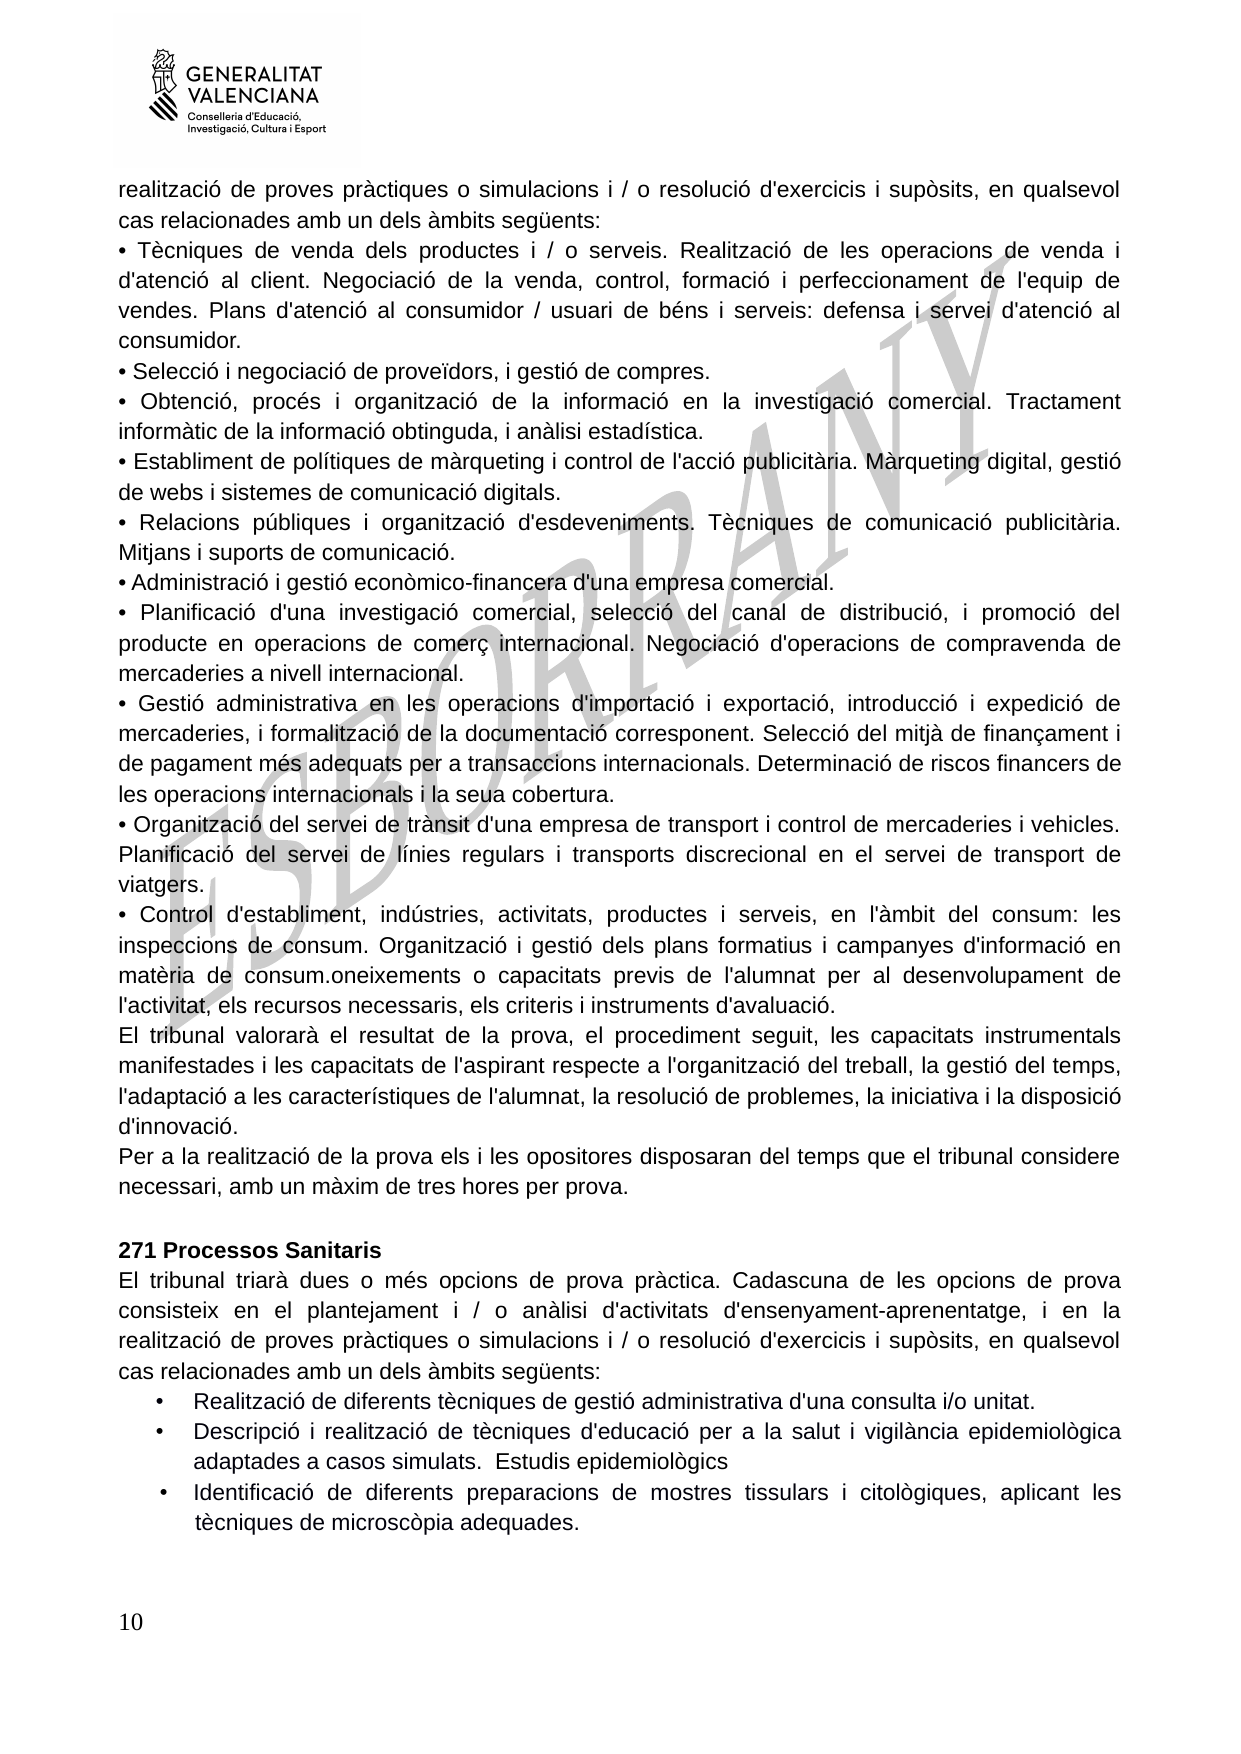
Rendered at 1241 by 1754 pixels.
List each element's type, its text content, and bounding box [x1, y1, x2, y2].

text realització de proves pràctiques o simulacions i / o resolució d'exercicis i supòsits, en qualsevol cas relacionades amb un dels àmbits següents: [118, 176, 1122, 233]
text • Gestió administrativa en les operacions d'importació i exportació, introducció i expedició de mercaderies, i formalització de la documentació corresponent. Selecció del mitjà de finançament i de pagament més adequats per a transaccions internacionals. Determinació de riscos financers de les operacions internacionals i la seua cobertura. [488, 690, 1122, 807]
list Descripció i realització de tècniques d'educació per a la salut i vigilància epidemiològica adaptades a casos simulats. Estudis epidemiològics [156, 1418, 1122, 1475]
text • Planificació d'una investigació comercial, selecció del canal de distribució, i promoció del producte en operacions de comerç internacional. Negociació d'operacions de compravenda de mercaderies a nivell internacional. [644, 599, 1122, 686]
text • Administració i gestió econòmico-financera d'una empresa comercial. [674, 569, 730, 595]
text • Planificació d'una investigació comercial, selecció del canal de distribució, i promoció del producte en operacions de comerç internacional. Negociació d'operacions de compravenda de mercaderies a nivell internacional. [118, 599, 534, 686]
list Identificació de diferents preparacions de mostres tissulars i citològiques, aplicant les tècniques de microscòpia adequades. [159, 1478, 1122, 1535]
text • Establiment de polítiques de màrqueting i control de l'acció publicitària. Màrqueting digital, gestió de webs i sistemes de comunicació digitals. [118, 448, 749, 505]
list Realització de diferents tècniques de gestió administrativa d'una consulta i/o unitat. [156, 1388, 1122, 1414]
text 271 Processos Sanitaris [118, 1237, 1122, 1263]
text • Administració i gestió econòmico-financera d'una empresa comercial. [794, 569, 1122, 595]
text • Obtenció, procés i organització de la informació en la investigació comercial. Tractament informàtic de la informació obtinguda, i anàlisi estadística. [974, 388, 1122, 444]
text • Gestió administrativa en les operacions d'importació i exportació, introducció i expedició de mercaderies, i formalització de la documentació corresponent. Selecció del mitjà de finançament i de pagament més adequats per a transaccions internacionals. Determinació de riscos financers de les operacions internacionals i la seua cobertura. [118, 690, 429, 807]
text • Selecció i negociació de proveïdors, i gestió de compres. [118, 358, 892, 384]
picture [113, 13, 362, 168]
text • Relacions públiques i organització d'esdeveniments. Tècniques de comunicació publicitària. Mitjans i suports de comunicació. [836, 509, 1122, 565]
text • Establiment de polítiques de màrqueting i control de l'acció publicitària. Màrqueting digital, gestió de webs i sistemes de comunicació digitals. [772, 448, 828, 505]
text • Control d'establiment, indústries, activitats, productes i serveis, en l'àmbit del consum: les inspeccions de consum. Organització i gestió dels plans formatius i campanyes d'informació en matèria de consum.oneixements o capacitats previs de l'alumnat per al desenvolupament de l'activitat, els recursos necessaris, els criteris i instruments d'avaluació. [184, 901, 1122, 1018]
text • Administració i gestió econòmico-financera d'una empresa comercial. [118, 569, 558, 595]
text • Tècniques de venda dels productes i / o serveis. Realització de les operacions de venda i d'atenció al client. Negociació de la venda, control, formació i perfeccionament de l'equip de vendes. Plans d'atenció al consumidor / usuari de béns i serveis: defensa i servei d'atenció al consumidor. [118, 237, 1122, 354]
text • Organització del servei de trànsit d'una empresa de transport i control de mercaderies i vehicles. Planificació del servei de línies regulars i transports discrecional en el servei de transport de viatgers. [184, 811, 299, 897]
text • Organització del servei de trànsit d'una empresa de transport i control de mercaderies i vehicles. Planificació del servei de línies regulars i transports discrecional en el servei de transport de viatgers. [118, 811, 216, 897]
text El tribunal valorarà el resultat de la prova, el procediment seguit, les capacitats instrumentals manifestades i les capacitats de l'aspirant respecte a l'organització del treball, la gestió del temps, l'adaptació a les característiques de l'alumnat, la resolució de problemes, la iniciativa i la disposició d'innovació. [118, 1022, 1122, 1139]
text [900, 358, 952, 384]
text • Gestió administrativa en les operacions d'importació i exportació, introducció i expedició de mercaderies, i formalització de la documentació corresponent. Selecció del mitjà de finançament i de pagament més adequats per a transaccions internacionals. Determinació de riscos financers de les operacions internacionals i la seua cobertura. [436, 690, 498, 807]
text [976, 358, 1122, 384]
text • Obtenció, procés i organització de la informació en la investigació comercial. Tractament informàtic de la informació obtinguda, i anàlisi estadística. [900, 388, 960, 444]
text El tribunal triarà dues o més opcions de prova pràctica. Cadascuna de les opcions de prova consisteix en el plantejament i / o anàlisi d'activitats d'ensenyament-aprenentatge, i en la realització de proves pràctiques o simulacions i / o resolució d'exercicis i supòsits, en qualsevol cas relacionades amb un dels àmbits següents: [118, 1267, 1122, 1384]
text • Organització del servei de trànsit d'una empresa de transport i control de mercaderies i vehicles. Planificació del servei de línies regulars i transports discrecional en el servei de transport de viatgers. [367, 811, 1122, 897]
text • Relacions públiques i organització d'esdeveniments. Tècniques de comunicació publicitària. Mitjans i suports de comunicació. [118, 509, 643, 565]
text • Relacions públiques i organització d'esdeveniments. Tècniques de comunicació publicitària. Mitjans i suports de comunicació. [687, 509, 740, 565]
text • Obtenció, procés i organització de la informació en la investigació comercial. Tractament informàtic de la informació obtinguda, i anàlisi estadística. [118, 388, 828, 444]
text • Establiment de polítiques de màrqueting i control de l'acció publicitària. Màrqueting digital, gestió de webs i sistemes de comunicació digitals. [900, 448, 1122, 505]
text Per a la realització de la prova els i les opositores disposaran del temps que el tribunal considere necessari, amb un màxim de tres hores per prova. [118, 1143, 1122, 1199]
text • Organització del servei de trànsit d'una empresa de transport i control de mercaderies i vehicles. Planificació del servei de línies regulars i transports discrecional en el servei de transport de viatgers. [263, 811, 336, 897]
